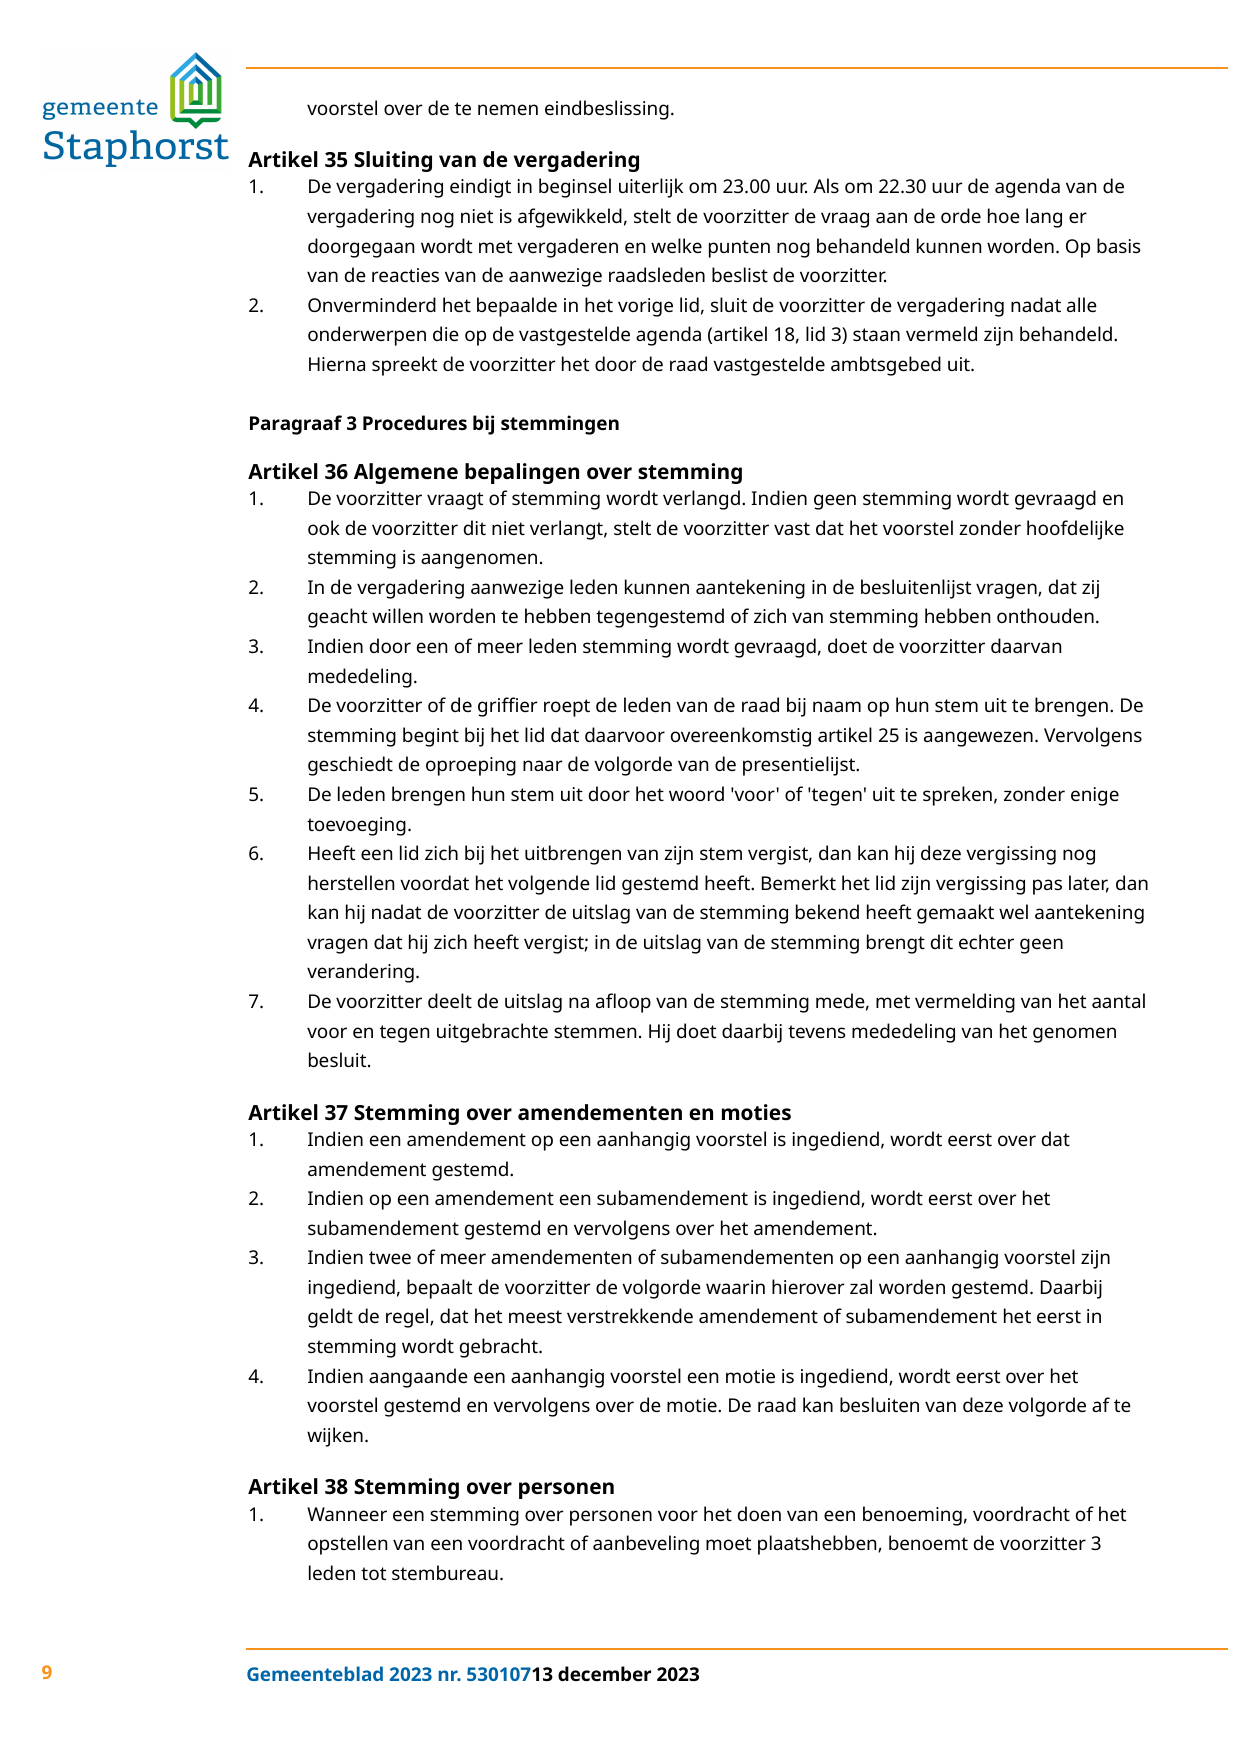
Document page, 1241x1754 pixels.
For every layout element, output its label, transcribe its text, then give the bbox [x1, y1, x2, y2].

list Indien twee of meer amendementen of subamendementen op een aanhangig voorstel zijn ingediend, bepaalt de voorzitter de volgorde waarin hierover zal worden gestemd. Daarbij geldt de regel, dat het meest verstrekkende amendement of subamendement het eerst in stemming wordt gebracht. [248, 1244, 1152, 1359]
picture [41, 47, 231, 172]
list Indien door een of meer leden stemming wordt gevraagd, doet de voorzitter daarvan mededeling. [248, 633, 1152, 688]
text Artikel 36 Algemene bepalingen over stemming [248, 457, 1152, 485]
list Onverminderd het bepaalde in het vorige lid, sluit de voorzitter de vergadering nadat alle onderwerpen die op de vastgestelde agenda (artikel 18, lid 3) staan vermeld zijn behandeld. Hierna spreekt de voorzitter het door de raad vastgestelde ambtsgebed uit. [248, 292, 1152, 377]
text Paragraaf 3 Procedures bij stemmingen [248, 410, 1152, 436]
list Heeft een lid zich bij het uitbrengen van zijn stem vergist, dan kan hij deze vergissing nog herstellen voordat het volgende lid gestemd heeft. Bemerkt het lid zijn vergissing pas later, dan kan hij nadat de voorzitter de uitslag van de stemming bekend heeft gemaakt wel aantekening vragen dat hij zich heeft vergist; in de uitslag van de stemming brengt dit echter geen verandering. [248, 840, 1152, 984]
list Wanneer een stemming over personen voor het doen van een benoeming, voordracht of het opstellen van een voordracht of aanbeveling moet plaatshebben, benoemt de voorzitter 3 leden tot stembureau. [248, 1501, 1152, 1586]
list Indien een amendement op een aanhangig voorstel is ingediend, wordt eerst over dat amendement gestemd. [248, 1126, 1152, 1182]
list De voorzitter vraagt of stemming wordt verlangd. Indien geen stemming wordt gevraagd en ook de voorzitter dit niet verlangt, stelt de voorzitter vast dat het voorstel zonder hoofdelijke stemming is aangenomen. [248, 485, 1152, 570]
list De voorzitter deelt de uitslag na afloop van de stemming mede, met vermelding van het aantal voor en tegen uitgebrachte stemmen. Hij doet daarbij tevens mededeling van het genomen besluit. [248, 988, 1152, 1073]
list De leden brengen hun stem uit door het woord 'voor' of 'tegen' uit te spreken, zonder enige toevoeging. [248, 781, 1152, 836]
text Artikel 35 Sluiting van de vergadering [248, 145, 1152, 174]
list voorstel over de te nemen eindbeslissing. [248, 95, 1152, 121]
list Indien aangaande een aanhangig voorstel een motie is ingediend, wordt eerst over het voorstel gestemd en vervolgens over de motie. De raad kan besluiten van deze volgorde af te wijken. [248, 1363, 1152, 1448]
text Artikel 38 Stemming over personen [248, 1472, 1152, 1501]
list Indien op een amendement een subamendement is ingediend, wordt eerst over het subamendement gestemd en vervolgens over het amendement. [248, 1185, 1152, 1241]
list De voorzitter of de griffier roept de leden van de raad bij naam op hun stem uit te brengen. De stemming begint bij het lid dat daarvoor overeenkomstig artikel 25 is aangewezen. Vervolgens geschiedt de oproeping naar de volgorde van de presentielijst. [248, 692, 1152, 777]
list De vergadering eindigt in beginsel uiterlijk om 23.00 uur. Als om 22.30 uur de agenda van de vergadering nog niet is afgewikkeld, stelt de voorzitter de vraag aan de orde hoe lang er doorgegaan wordt met vergaderen en welke punten nog behandeld kunnen worden. Op basis van de reacties van de aanwezige raadsleden beslist de voorzitter. [248, 174, 1152, 288]
list In de vergadering aanwezige leden kunnen aantekening in de besluitenlijst vragen, dat zij geacht willen worden te hebben tegengestemd of zich van stemming hebben onthouden. [248, 574, 1152, 629]
text Artikel 37 Stemming over amendementen en moties [248, 1098, 1152, 1126]
